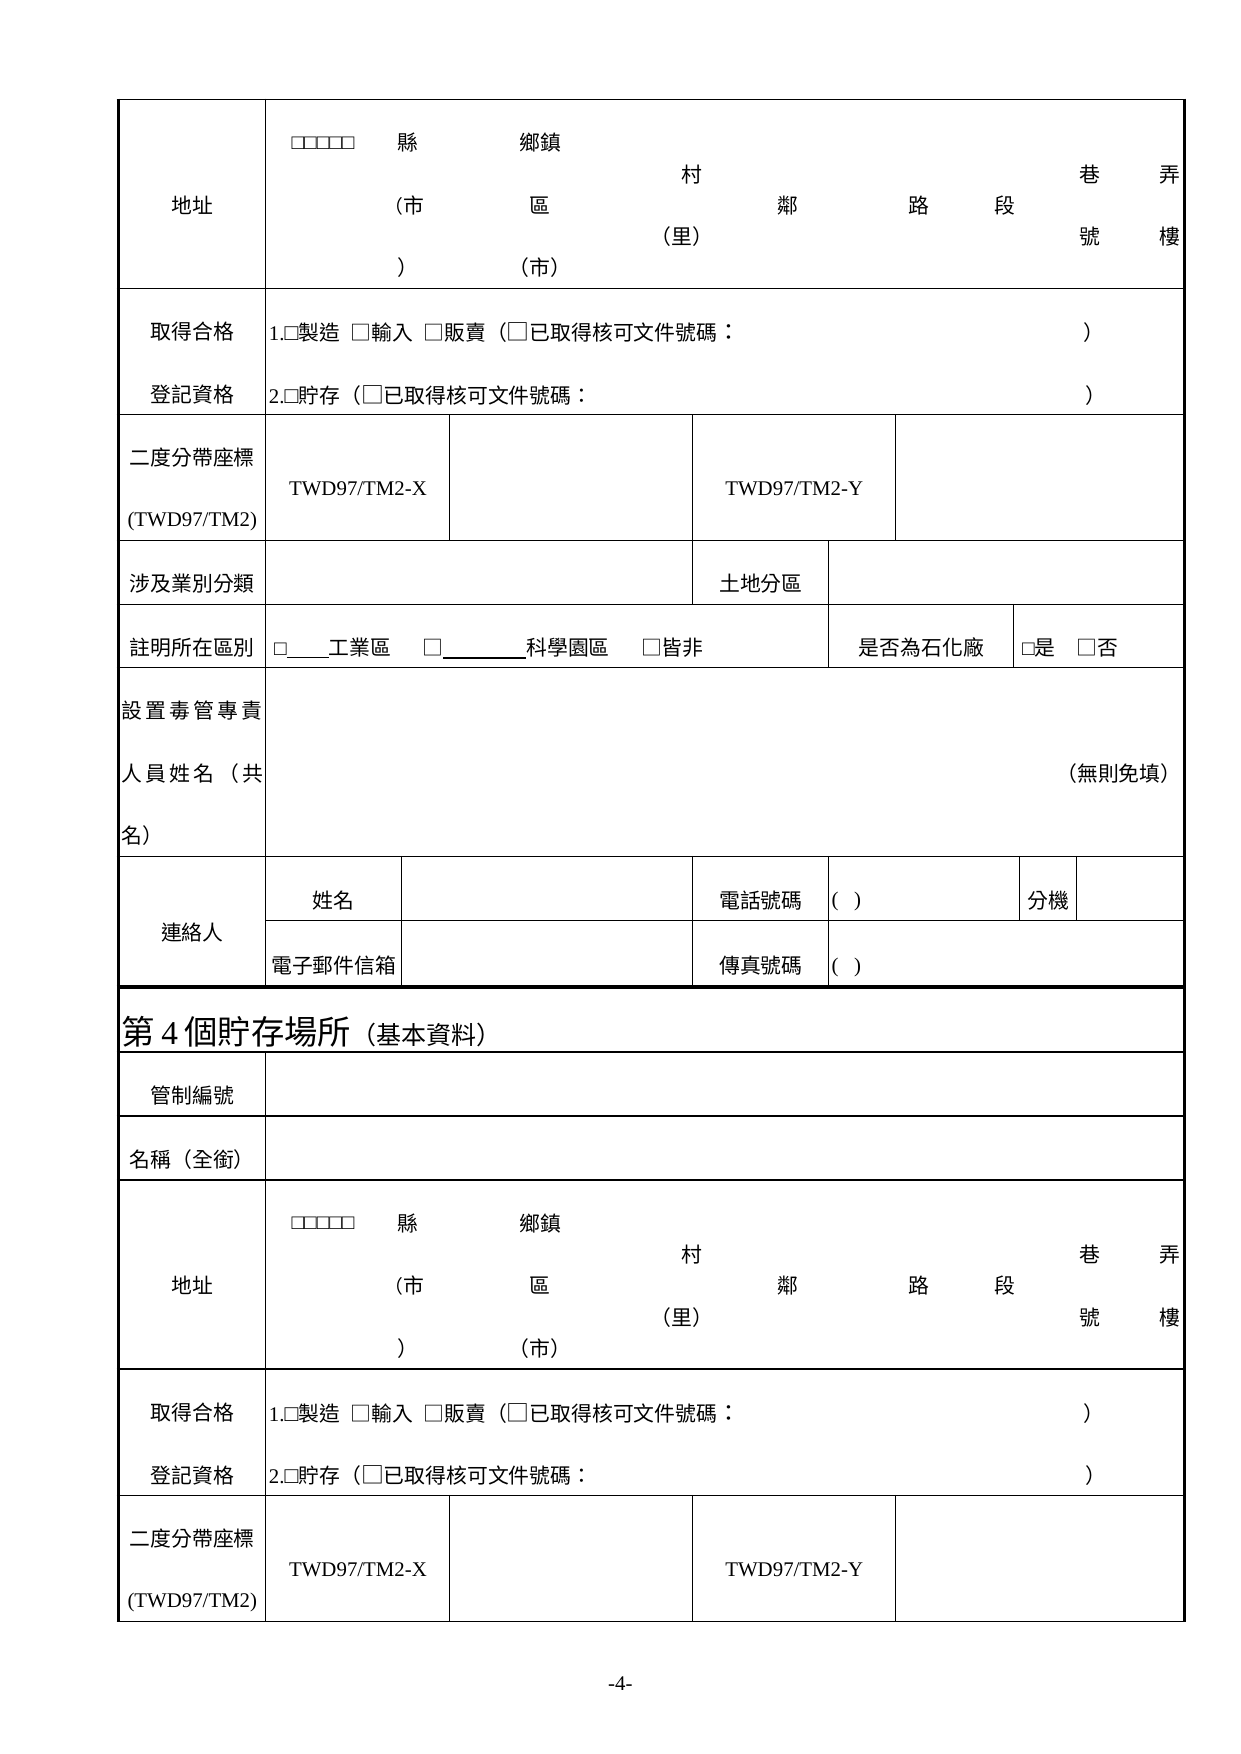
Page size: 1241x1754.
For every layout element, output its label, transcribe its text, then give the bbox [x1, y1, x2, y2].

table_cell [829, 541, 1183, 604]
table_cell [896, 415, 1183, 540]
table_cell 取得合格 登記資格 [120, 289, 265, 414]
table_cell 縣 （市） [380, 100, 436, 287]
table_cell [266, 1117, 1183, 1179]
table_cell [936, 100, 985, 287]
table_cell 鄉鎮 區（市） [498, 1181, 582, 1368]
table_cell 管制編號 [120, 1053, 265, 1115]
table_cell [1107, 1181, 1155, 1368]
table_cell □ 工業區 □ 科學園區 □皆非 [266, 605, 828, 667]
table_cell TWD97/TM2-Y [693, 1496, 895, 1621]
table_cell 村 （里） [655, 100, 727, 287]
table_cell 縣 （市） [380, 1181, 436, 1368]
table_cell TWD97/TM2-Y [693, 415, 895, 540]
table_cell [266, 541, 692, 604]
table_cell 鄉鎮 區（市） [498, 100, 582, 287]
table_cell 電子郵件信箱 [266, 921, 401, 985]
table_cell [1077, 857, 1183, 920]
table_cell 巷 號 [1072, 100, 1107, 287]
table_cell 是否為石化廠 [829, 605, 1013, 667]
table_cell 村 （里） [655, 1181, 727, 1368]
table_cell [582, 100, 655, 287]
table_cell [1024, 100, 1072, 287]
table_cell 傳真號碼 [693, 921, 828, 985]
table_cell [402, 921, 692, 985]
table_cell 段 [985, 1181, 1024, 1368]
table_cell 1.□製造 □輸入 □販賣（□已取得核可文件號碼： ） 2.□貯存（□已取得核可文件號碼： ） [266, 1370, 1183, 1495]
table_cell [436, 1181, 498, 1368]
table_cell 弄 樓 [1155, 1181, 1183, 1368]
table_cell 分機 [1020, 857, 1076, 920]
table_cell [801, 1181, 901, 1368]
table_cell TWD97/TM2-X [266, 1496, 449, 1621]
table_cell [1107, 100, 1155, 287]
table_cell 名稱（全銜） [120, 1117, 265, 1179]
table_cell [801, 100, 901, 287]
table_cell TWD97/TM2-X [266, 415, 449, 540]
table_cell 鄰 [774, 100, 801, 287]
table_cell [896, 1496, 1183, 1621]
table_cell 第4個貯存場所（基本資料） [120, 989, 1183, 1051]
table_cell 土地分區 [693, 541, 828, 604]
table_cell [728, 100, 774, 287]
table_cell 1.□製造 □輸入 □販賣（□已取得核可文件號碼： ） 2.□貯存（□已取得核可文件號碼： ） [266, 289, 1183, 414]
table_cell ( ) [829, 857, 1019, 920]
table_cell [266, 1053, 1183, 1115]
table_cell 涉及業別分類 [120, 541, 265, 604]
table_cell 段 [985, 100, 1024, 287]
table_cell ( ) [829, 921, 1183, 985]
table_cell □□□□□ [266, 1181, 380, 1368]
table_cell 二度分帶座標 (TWD97/TM2) [120, 415, 265, 540]
table_cell [582, 1181, 655, 1368]
table_cell [402, 857, 692, 920]
table_cell 連絡人 [120, 857, 265, 985]
table_cell □□□□□ [266, 100, 380, 287]
table_cell （無則免填） [266, 668, 1183, 856]
table_cell [1024, 1181, 1072, 1368]
table_cell 註明所在區別 [120, 605, 265, 667]
table_cell 弄 樓 [1155, 100, 1183, 287]
table_cell [450, 415, 692, 540]
table_cell 地址 [120, 1181, 265, 1368]
table_cell 電話號碼 [693, 857, 828, 920]
table_cell 路 [901, 100, 936, 287]
table_cell 二度分帶座標 (TWD97/TM2) [120, 1496, 265, 1621]
table_cell [450, 1496, 692, 1621]
table_cell □是 □否 [1014, 605, 1183, 667]
table_cell 取得合格 登記資格 [120, 1370, 265, 1495]
table_cell 地址 [120, 100, 265, 287]
table_cell [728, 1181, 774, 1368]
table_cell 路 [901, 1181, 936, 1368]
table_cell [936, 1181, 985, 1368]
table_cell 鄰 [774, 1181, 801, 1368]
table_cell 設置毒管專責人員姓名（共 名） [120, 668, 265, 856]
table_cell 姓名 [266, 857, 401, 920]
table_cell 巷 號 [1072, 1181, 1107, 1368]
table_cell [436, 100, 498, 287]
